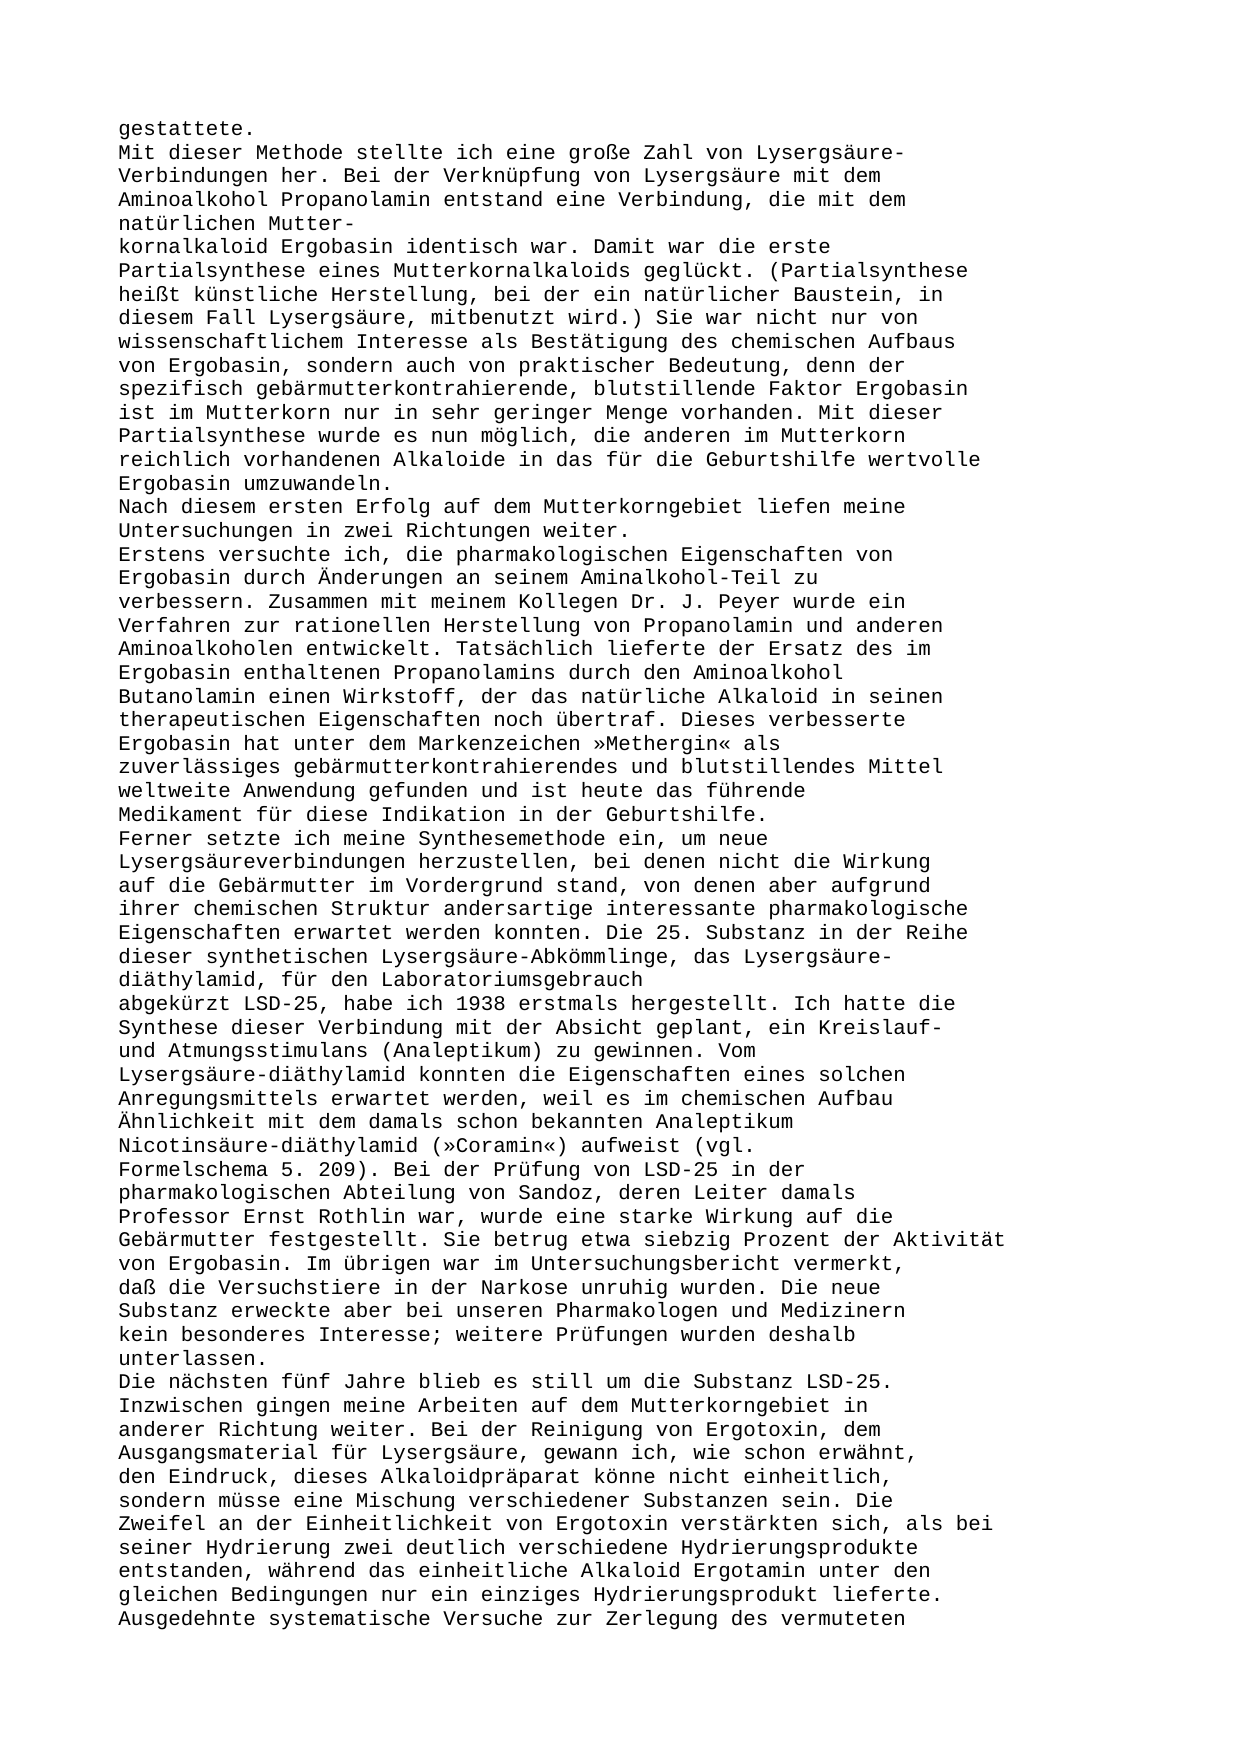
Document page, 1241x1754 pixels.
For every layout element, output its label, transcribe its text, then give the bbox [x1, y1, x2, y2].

text Aminoalkoholen entwickelt. Tatsächlich lieferte der Ersatz des im [118, 638, 1122, 662]
text gleichen Bedingungen nur ein einziges Hydrierungsprodukt lieferte. [118, 1584, 1122, 1608]
text Erstens versuchte ich, die pharmakologischen Eigenschaften von [118, 544, 1122, 567]
text ihrer chemischen Struktur andersartige interessante pharmakologische [118, 898, 1122, 922]
text Inzwischen gingen meine Arbeiten auf dem Mutterkorngebiet in [118, 1395, 1122, 1419]
text reichlich vorhandenen Alkaloide in das für die Geburtshilfe wertvolle [118, 449, 1122, 473]
text Lysergsäure-diäthylamid konnten die Eigenschaften eines solchen [118, 1064, 1122, 1088]
text Partialsynthese wurde es nun möglich, die anderen im Mutterkorn [118, 426, 1122, 449]
text natürlichen Mutter- [118, 213, 1122, 236]
text Verfahren zur rationellen Herstellung von Propanolamin und anderen [118, 615, 1122, 638]
text zuverlässiges gebärmutterkontrahierendes und blutstillendes Mittel [118, 757, 1122, 780]
text gestattete. [118, 118, 1122, 142]
text Anregungsmittels erwartet werden, weil es im chemischen Aufbau [118, 1088, 1122, 1111]
text Ergobasin hat unter dem Markenzeichen »Methergin« als [118, 733, 1122, 757]
text auf die Gebärmutter im Vordergrund stand, von denen aber aufgrund [118, 875, 1122, 898]
text heißt künstliche Herstellung, bei der ein natürlicher Baustein, in [118, 284, 1122, 307]
text seiner Hydrierung zwei deutlich verschiedene Hydrierungsprodukte [118, 1537, 1122, 1561]
text Die nächsten fünf Jahre blieb es still um die Substanz LSD-25. [118, 1371, 1122, 1395]
text Nach diesem ersten Erfolg auf dem Mutterkorngebiet liefen meine [118, 496, 1122, 520]
text Formelschema 5. 209). Bei der Prüfung von LSD-25 in der [118, 1158, 1122, 1182]
text Ausgedehnte systematische Versuche zur Zerlegung des vermuteten [118, 1608, 1122, 1631]
text therapeutischen Eigenschaften noch übertraf. Dieses verbesserte [118, 709, 1122, 733]
text sondern müsse eine Mischung verschiedener Substanzen sein. Die [118, 1489, 1122, 1513]
text Gebärmutter festgestellt. Sie betrug etwa siebzig Prozent der Aktivität [118, 1229, 1122, 1253]
text kein besonderes Interesse; weitere Prüfungen wurden deshalb [118, 1324, 1122, 1348]
text Ergobasin umzuwandeln. [118, 473, 1122, 496]
text abgekürzt LSD-25, habe ich 1938 erstmals hergestellt. Ich hatte die [118, 993, 1122, 1017]
text von Ergobasin, sondern auch von praktischer Bedeutung, denn der [118, 354, 1122, 378]
text den Eindruck, dieses Alkaloidpräparat könne nicht einheitlich, [118, 1466, 1122, 1489]
text kornalkaloid Ergobasin identisch war. Damit war die erste [118, 236, 1122, 260]
text Nicotinsäure-diäthylamid (»Coramin«) aufweist (vgl. [118, 1135, 1122, 1158]
text diesem Fall Lysergsäure, mitbenutzt wird.) Sie war nicht nur von [118, 307, 1122, 331]
text weltweite Anwendung gefunden und ist heute das führende [118, 780, 1122, 804]
text unterlassen. [118, 1348, 1122, 1371]
text Professor Ernst Rothlin war, wurde eine starke Wirkung auf die [118, 1206, 1122, 1229]
text Partialsynthese eines Mutterkornalkaloids geglückt. (Partialsynthese [118, 260, 1122, 284]
text diäthylamid, für den Laboratoriumsgebrauch [118, 969, 1122, 993]
text Ausgangsmaterial für Lysergsäure, gewann ich, wie schon erwähnt, [118, 1442, 1122, 1466]
text Substanz erweckte aber bei unseren Pharmakologen und Medizinern [118, 1300, 1122, 1324]
text Ferner setzte ich meine Synthesemethode ein, um neue [118, 827, 1122, 851]
text Ähnlichkeit mit dem damals schon bekannten Analeptikum [118, 1111, 1122, 1135]
text spezifisch gebärmutterkontrahierende, blutstillende Faktor Ergobasin [118, 378, 1122, 402]
text Lysergsäureverbindungen herzustellen, bei denen nicht die Wirkung [118, 851, 1122, 875]
text Mit dieser Methode stellte ich eine große Zahl von Lysergsäure- [118, 142, 1122, 165]
text Aminoalkohol Propanolamin entstand eine Verbindung, die mit dem [118, 189, 1122, 213]
text Synthese dieser Verbindung mit der Absicht geplant, ein Kreislauf- [118, 1017, 1122, 1040]
text Zweifel an der Einheitlichkeit von Ergotoxin verstärkten sich, als bei [118, 1513, 1122, 1537]
text Medikament für diese Indikation in der Geburtshilfe. [118, 804, 1122, 827]
text Untersuchungen in zwei Richtungen weiter. [118, 520, 1122, 544]
text entstanden, während das einheitliche Alkaloid Ergotamin unter den [118, 1561, 1122, 1584]
text und Atmungsstimulans (Analeptikum) zu gewinnen. Vom [118, 1040, 1122, 1064]
text verbessern. Zusammen mit meinem Kollegen Dr. J. Peyer wurde ein [118, 591, 1122, 615]
text anderer Richtung weiter. Bei der Reinigung von Ergotoxin, dem [118, 1419, 1122, 1442]
text daß die Versuchstiere in der Narkose unruhig wurden. Die neue [118, 1277, 1122, 1300]
text Ergobasin durch Änderungen an seinem Aminalkohol-Teil zu [118, 567, 1122, 591]
text von Ergobasin. Im übrigen war im Untersuchungsbericht vermerkt, [118, 1253, 1122, 1277]
text Butanolamin einen Wirkstoff, der das natürliche Alkaloid in seinen [118, 686, 1122, 709]
text Eigenschaften erwartet werden konnten. Die 25. Substanz in der Reihe [118, 922, 1122, 946]
text wissenschaftlichem Interesse als Bestätigung des chemischen Aufbaus [118, 331, 1122, 354]
text pharmakologischen Abteilung von Sandoz, deren Leiter damals [118, 1182, 1122, 1206]
text dieser synthetischen Lysergsäure-Abkömmlinge, das Lysergsäure- [118, 946, 1122, 969]
text Verbindungen her. Bei der Verknüpfung von Lysergsäure mit dem [118, 165, 1122, 189]
text Ergobasin enthaltenen Propanolamins durch den Aminoalkohol [118, 662, 1122, 686]
text ist im Mutterkorn nur in sehr geringer Menge vorhanden. Mit dieser [118, 402, 1122, 426]
